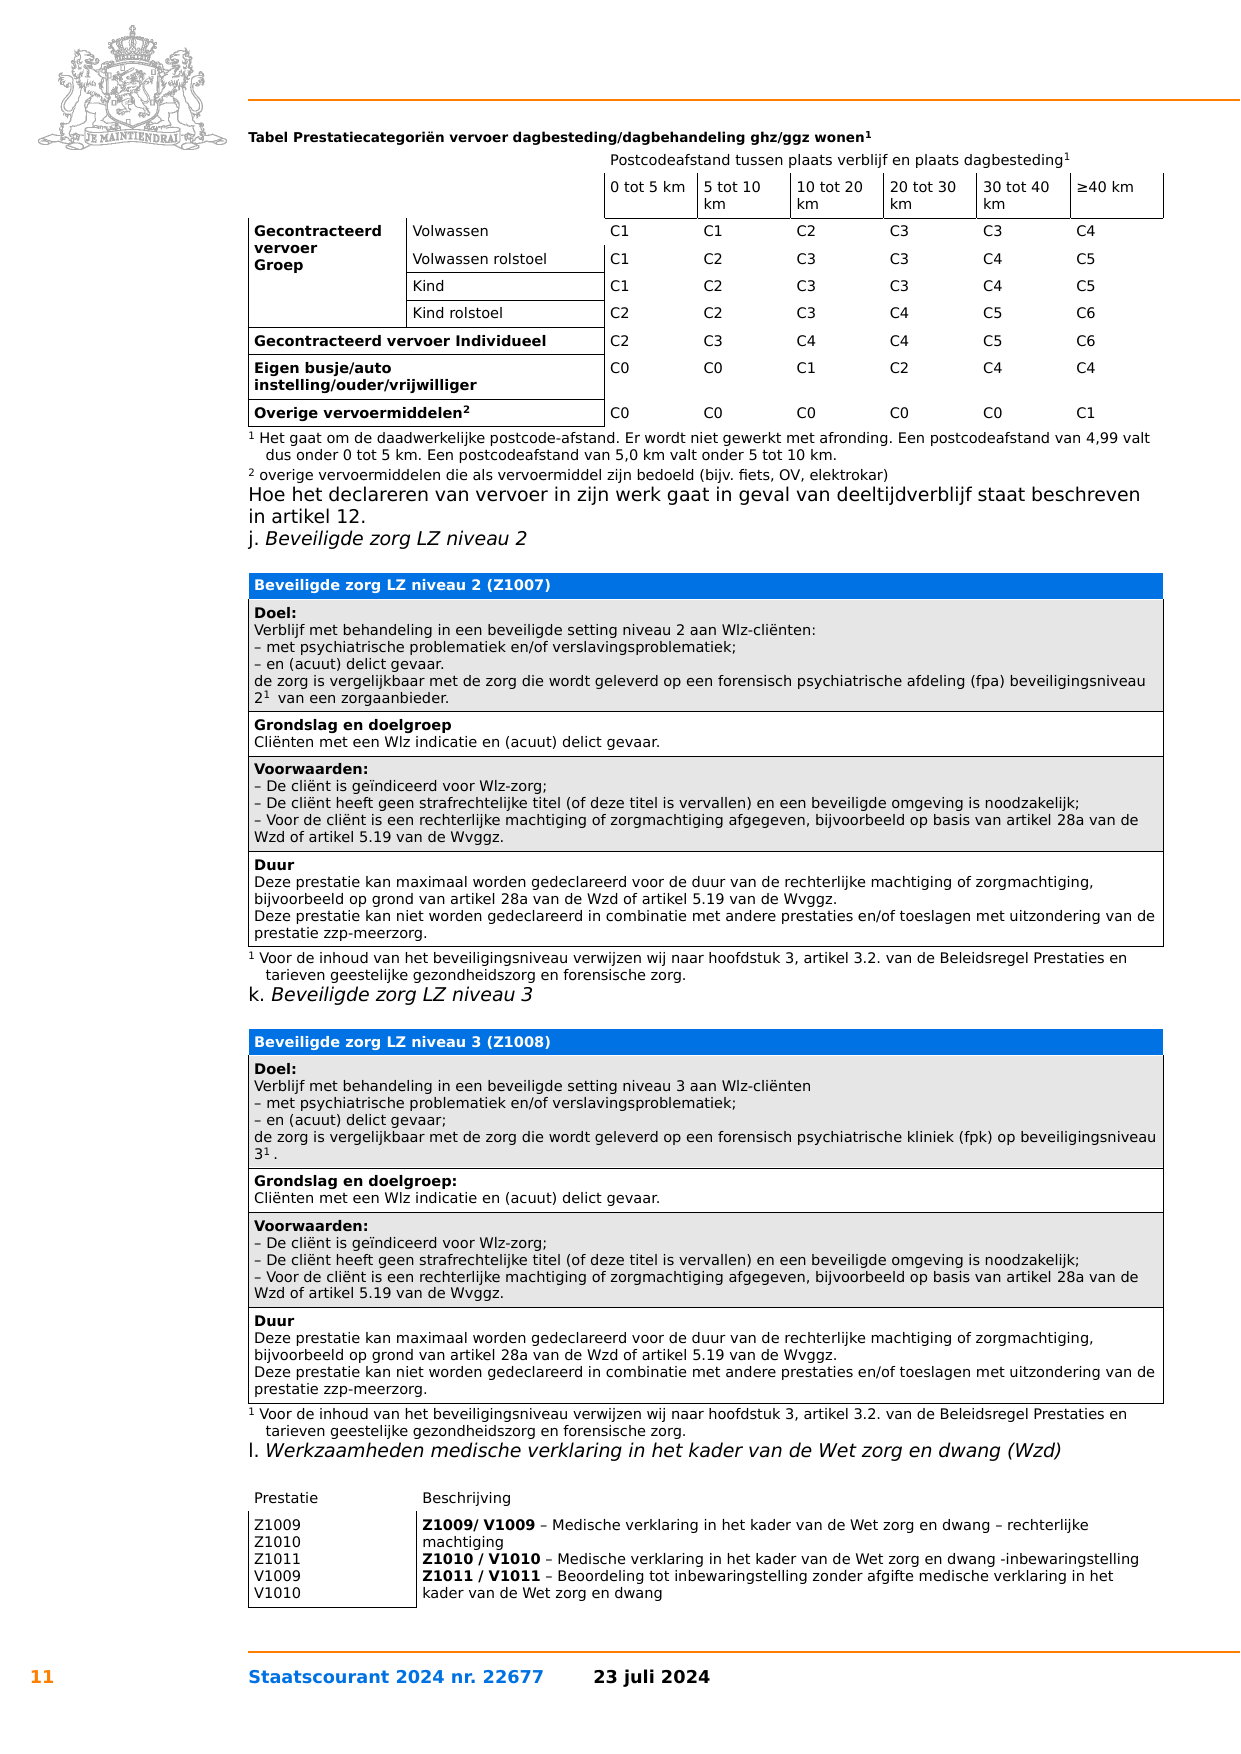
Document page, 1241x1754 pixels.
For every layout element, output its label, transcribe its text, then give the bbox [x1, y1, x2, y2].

table_cell C1 [605, 273, 697, 299]
table_cell C3 [977, 219, 1070, 245]
table_cell 1 Voor de inhoud van het beveiligingsniveau verwijzen wij naar hoofdstuk 3, artikel 3.2. van de Beleidsregel Prestaties en tarieven geestelijke gezondheidszorg en forensische zorg. [248, 1404, 1163, 1440]
table_cell Overige vervoermiddelen2 [249, 400, 604, 426]
table_cell C4 [791, 328, 883, 354]
table_cell C1 [791, 355, 883, 399]
table_cell C3 [698, 328, 790, 354]
table_cell 1 Voor de inhoud van het beveiligingsniveau verwijzen wij naar hoofdstuk 3, artikel 3.2. van de Beleidsregel Prestaties en tarieven geestelijke gezondheidszorg en forensische zorg. [248, 947, 1163, 984]
table_cell 10 tot 20 km [791, 174, 883, 217]
table_cell C4 [977, 355, 1070, 399]
table_cell Duur Deze prestatie kan maximaal worden gedeclareerd voor de duur van de rechterlijke machtiging of zorgmachtiging, bijvoorbeeld op grond van artikel 28a van de Wzd of artikel 5.19 van de Wvggz. Deze prestatie kan niet worden gedeclareerd in combinatie met andere prestaties en/of toeslagen met uitzondering van de prestatie zzp-meerzorg. [249, 852, 1163, 946]
table_cell C3 [791, 273, 883, 299]
table_cell C0 [884, 400, 976, 426]
table_cell C0 [605, 355, 697, 399]
table_cell C3 [884, 246, 976, 272]
table_cell C4 [1071, 219, 1163, 245]
table_cell 30 tot 40 km [977, 174, 1070, 217]
table_cell C3 [791, 246, 883, 272]
table_cell Postcodeafstand tussen plaats verblijf en plaats dagbesteding1 [605, 147, 1163, 173]
table_cell 5 tot 10 km [698, 174, 790, 217]
table_cell C3 [884, 273, 976, 299]
table_cell C2 [698, 273, 790, 299]
table_cell C2 [605, 301, 697, 327]
table_cell Eigen busje/auto instelling/ouder/vrijwilliger [249, 355, 604, 399]
table_cell Kind rolstoel [407, 301, 604, 327]
table_cell Volwassen rolstoel [407, 246, 604, 272]
table_cell C5 [977, 328, 1070, 354]
table_cell C2 [884, 355, 976, 399]
table_cell C1 [605, 219, 697, 245]
table_cell C2 [698, 301, 790, 327]
table_cell Doel: Verblijf met behandeling in een beveiligde setting niveau 3 aan Wlz-cliënten – met psychiatrische problematiek en/of verslavingsproblematiek; – en (acuut) delict gevaar; de zorg is vergelijkbaar met de zorg die wordt geleverd op een forensisch psychiatrische kliniek (fpk) op beveiligingsniveau 31. [249, 1056, 1163, 1167]
table_cell C0 [977, 400, 1070, 426]
table_cell Z1009/ V1009 – Medische verklaring in het kader van de Wet zorg en dwang – rechterlijke machtiging Z1010 / V1010 – Medische verklaring in het kader van de Wet zorg en dwang -inbewaringstelling Z1011 / V1011 – Beoordeling tot inbewaringstelling zonder afgifte medische verklaring in het kader van de Wet zorg en dwang [417, 1513, 1163, 1607]
table_cell Kind [407, 273, 604, 299]
table_cell Grondslag en doelgroep Cliënten met een Wlz indicatie en (acuut) delict gevaar. [249, 712, 1163, 756]
table_header Tabel Prestatiecategoriën vervoer dagbesteding/dagbehandeling ghz/ggz wonen1 [248, 130, 1163, 146]
table_cell C0 [698, 400, 790, 426]
table_cell C1 [698, 219, 790, 245]
table_cell C2 [698, 246, 790, 272]
table_cell C6 [1071, 301, 1163, 327]
table_cell Grondslag en doelgroep: Cliënten met een Wlz indicatie en (acuut) delict gevaar. [249, 1169, 1163, 1212]
table_cell C4 [1071, 355, 1163, 399]
table_cell C6 [1071, 328, 1163, 354]
table_cell 20 tot 30 km [884, 174, 976, 217]
table_cell C5 [1071, 273, 1163, 299]
table_cell C2 [791, 219, 883, 245]
table_cell C4 [977, 273, 1070, 299]
table_cell 1 Het gaat om de daadwerkelijke postcode-afstand. Er wordt niet gewerkt met afronding. Een postcodeafstand van 4,99 valt dus onder 0 tot 5 km. Een postcodeafstand van 5,0 km valt onder 5 tot 10 km. 2 overige vervoermiddelen die als vervoermiddel zijn bedoeld (bijv. fiets, OV, elektrokar) [248, 427, 1163, 484]
text k. Beveiligde zorg LZ niveau 3 [248, 984, 1163, 1006]
table_cell C0 [698, 355, 790, 399]
table_cell C5 [1071, 246, 1163, 272]
text j. Beveiligde zorg LZ niveau 2 [248, 528, 1163, 549]
text Hoe het declareren van vervoer in zijn werk gaat in geval van deeltijdverblijf staat beschreven in artikel 12. [248, 484, 1163, 528]
table_cell C0 [791, 400, 883, 426]
picture [38, 25, 227, 150]
table_cell Gecontracteerd vervoer Individueel [249, 328, 604, 354]
table_cell C3 [791, 301, 883, 327]
table_header Beveiligde zorg LZ niveau 2 (Z1007) [249, 573, 1163, 599]
table_cell C4 [977, 246, 1070, 272]
table_cell C1 [605, 246, 697, 272]
table_header Beschrijving [417, 1485, 1163, 1511]
table_cell C1 [1071, 400, 1163, 426]
table_cell C3 [884, 219, 976, 245]
table_cell Volwassen [407, 219, 604, 245]
table_cell Duur Deze prestatie kan maximaal worden gedeclareerd voor de duur van de rechterlijke machtiging of zorgmachtiging, bijvoorbeeld op grond van artikel 28a van de Wzd of artikel 5.19 van de Wvggz. Deze prestatie kan niet worden gedeclareerd in combinatie met andere prestaties en/of toeslagen met uitzondering van de prestatie zzp-meerzorg. [249, 1308, 1163, 1402]
table_cell Z1009 Z1010 Z1011 V1009 V1010 [249, 1513, 416, 1607]
table_header Beveiligde zorg LZ niveau 3 (Z1008) [249, 1029, 1163, 1055]
table_cell C4 [884, 301, 976, 327]
text l. Werkzaamheden medische verklaring in het kader van de Wet zorg en dwang (Wzd) [248, 1440, 1163, 1462]
table_cell Doel: Verblijf met behandeling in een beveiligde setting niveau 2 aan Wlz-cliënten: – met psychiatrische problematiek en/of verslavingsproblematiek; – en (acuut) delict gevaar. de zorg is vergelijkbaar met de zorg die wordt geleverd op een forensisch psychiatrische afdeling (fpa) beveiligingsniveau 21 van een zorgaanbieder. [249, 600, 1163, 711]
table_cell Voorwaarden: – De cliënt is geïndiceerd voor Wlz-zorg; – De cliënt heeft geen strafrechtelijke titel (of deze titel is vervallen) en een beveiligde omgeving is noodzakelijk; – Voor de cliënt is een rechterlijke machtiging of zorgmachtiging afgegeven, bijvoorbeeld op basis van artikel 28a van de Wzd of artikel 5.19 van de Wvggz. [249, 1213, 1163, 1307]
table_cell C0 [605, 400, 697, 426]
table_cell C4 [884, 328, 976, 354]
table_cell C2 [605, 328, 697, 354]
table_cell [249, 147, 604, 217]
table_cell 0 tot 5 km [605, 174, 697, 217]
table_header Prestatie [249, 1485, 416, 1511]
table_cell Gecontracteerd vervoer Groep [249, 219, 406, 327]
table_cell Voorwaarden: – De cliënt is geïndiceerd voor Wlz-zorg; – De cliënt heeft geen strafrechtelijke titel (of deze titel is vervallen) en een beveiligde omgeving is noodzakelijk; – Voor de cliënt is een rechterlijke machtiging of zorgmachtiging afgegeven, bijvoorbeeld op basis van artikel 28a van de Wzd of artikel 5.19 van de Wvggz. [249, 757, 1163, 851]
table_cell ≥40 km [1071, 174, 1163, 217]
table_cell C5 [977, 301, 1070, 327]
